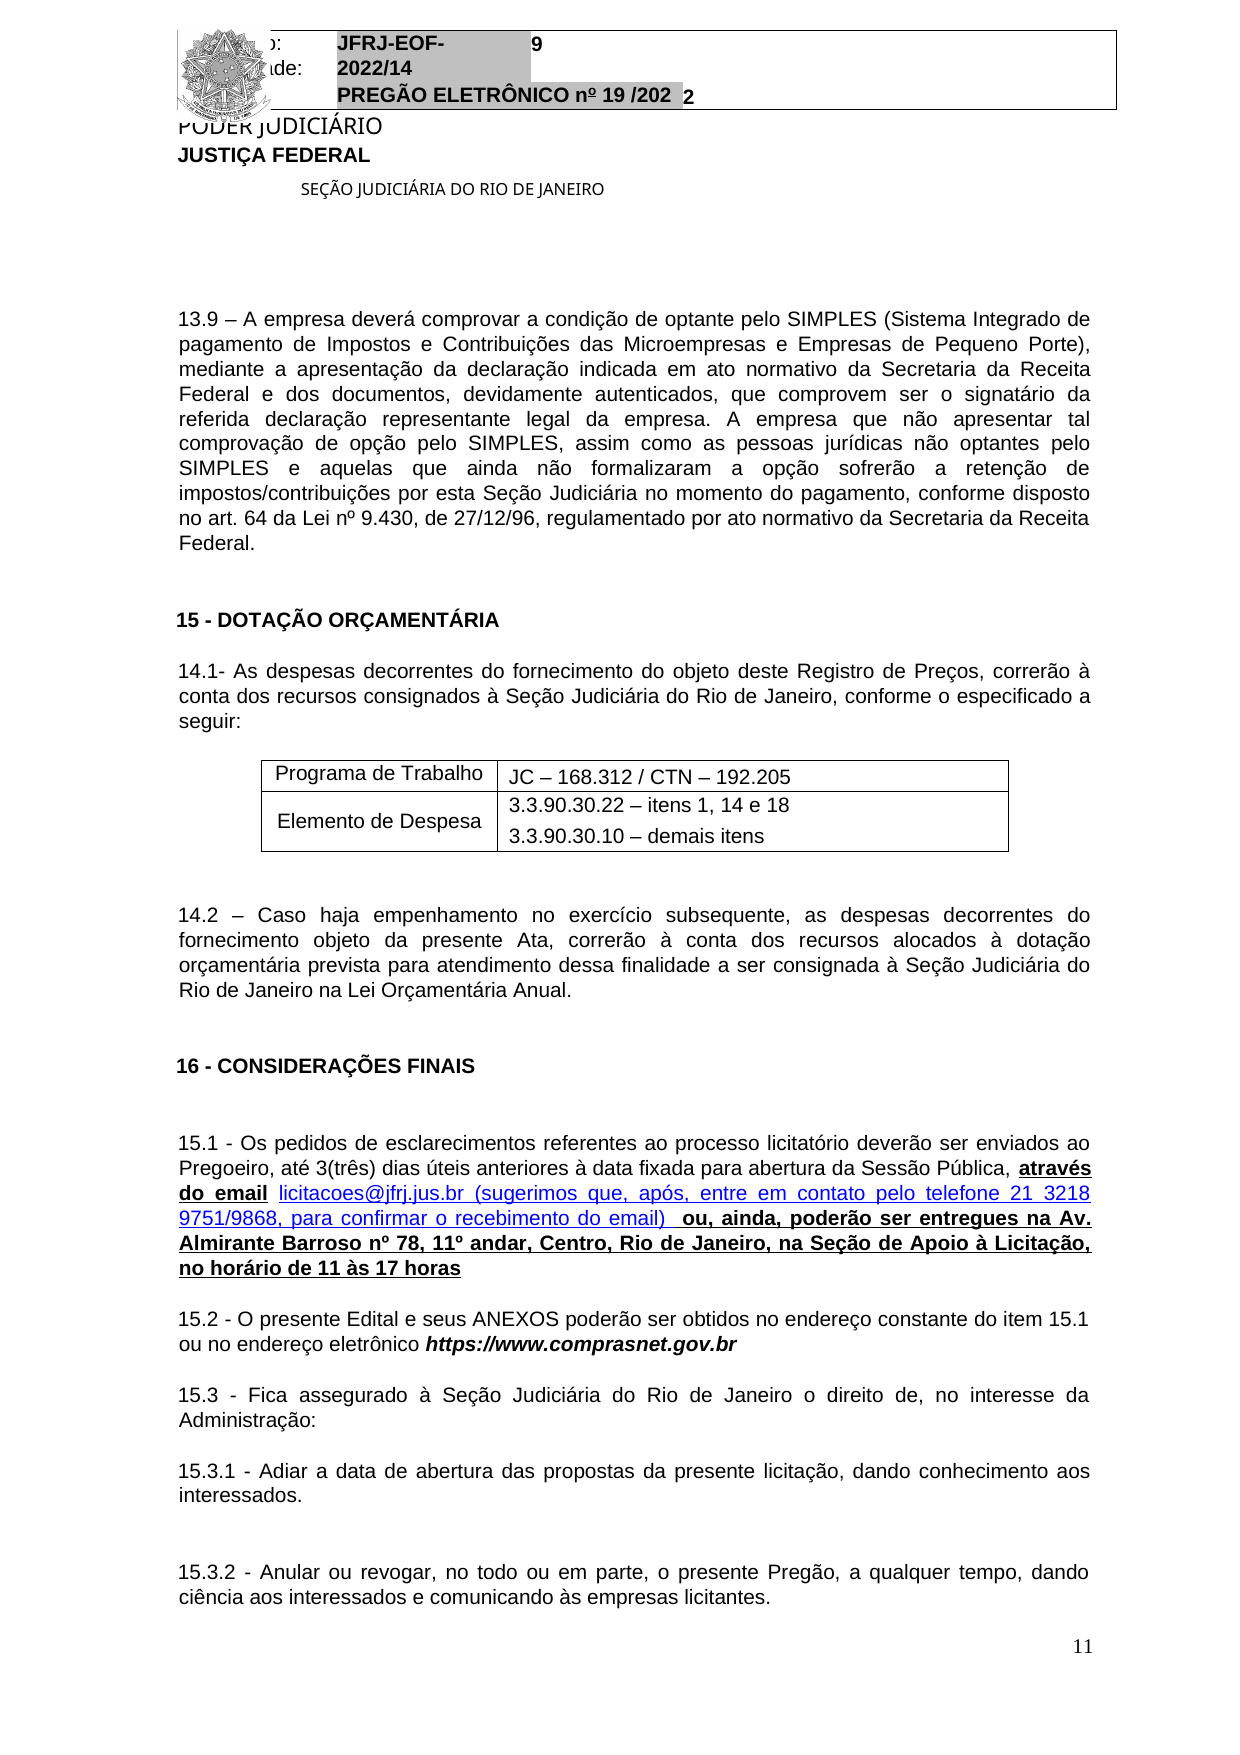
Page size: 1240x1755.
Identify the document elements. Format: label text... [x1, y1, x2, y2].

text 14.1- As despesas decorrentes do fornecimento do objeto deste Registro de Preços, correrão à conta dos recursos consignados à Seção Judiciária do Rio de Janeiro, conforme o especificado a seguir: [178, 659, 1092, 732]
text 13.9 – A empresa deverá comprovar a condição de optante pelo SIMPLES (Sistema Integrado de pagamento de Impostos e Contribuições das Microempresas e Empresas de Pequeno Porte), mediante a apresentação da declaração indicada em ato normativo da Secretaria da Receita Federal e dos documentos, devidamente autenticados, que comprovem ser o signatário da referida declaração representante legal da empresa. A empresa que não apresentar tal comprovação de opção pelo SIMPLES, assim como as pessoas jurídicas não optantes pelo SIMPLES e aquelas que ainda não formalizaram a opção sofrerão a retenção de impostos/contribuições por esta Seção Judiciária no momento do pagamento, conforme disposto no art. 64 da Lei nº 9.430, de 27/12/96, regulamentado por ato normativo da Secretaria da Receita Federal. [178, 307, 1092, 555]
text 15.3.2 - Anular ou revogar, no todo ou em parte, o presente Pregão, a qualquer tempo, dando ciência aos interessados e comunicando às empresas licitantes. [178, 1560, 1092, 1609]
text 15.3.1 - Adiar a data de abertura das propostas da presente licitação, dando conhecimento aos interessados. [178, 1458, 1092, 1507]
text 15.3 - Fica assegurado à Seção Judiciária do Rio de Janeiro o direito de, no interesse da Administração: [178, 1382, 1092, 1431]
subtitle - DOTAÇÃO ORÇAMENTÁRIA [176, 607, 1093, 631]
table_cell Elemento de Despesa [262, 792, 497, 851]
text 15.2 - O presente Edital e seus ANEXOS poderão ser obtidos no endereço constante do item 15.1 ou no endereço eletrônico https://www.comprasnet.gov.br [178, 1307, 1092, 1355]
table_header Programa de Trabalho [262, 761, 497, 791]
text 14.2 – Caso haja empenhamento no exercício subsequente, as despesas decorrentes do fornecimento objeto da presente Ata, correrão à conta dos recursos alocados à dotação orçamentária prevista para atendimento dessa finalidade a ser consignada à Seção Judiciária do Rio de Janeiro na Lei Orçamentária Anual. [178, 903, 1092, 1001]
table_cell 3.3.90.30.22 – itens 1, 14 e 18 3.3.90.30.10 – demais itens [498, 792, 1008, 851]
text Almirante Barroso nº 78, 11º andar, Centro, Rio de Janeiro, na Seção de Apoio à Licitação, [178, 1228, 1092, 1252]
text no horário de 11 às 17 horas [178, 1253, 1092, 1279]
text 15.1 - Os pedidos de esclarecimentos referentes ao processo licitatório deverão ser enviados ao Pregoeiro, até 3(três) dias úteis anteriores à data fixada para abertura da Sessão Pública, através do email licitacoes@jfrj.jus.br (sugerimos que, após, entre em contato pelo telefone 21 3218 9751/9868, para confirmar o recebimento do email) ou, ainda, poderão ser entregues na Av. [178, 1131, 1092, 1227]
subtitle - CONSIDERAÇÕES FINAIS [176, 1054, 1093, 1078]
table_header JC – 168.312 / CTN – 192.205 [498, 761, 1008, 791]
